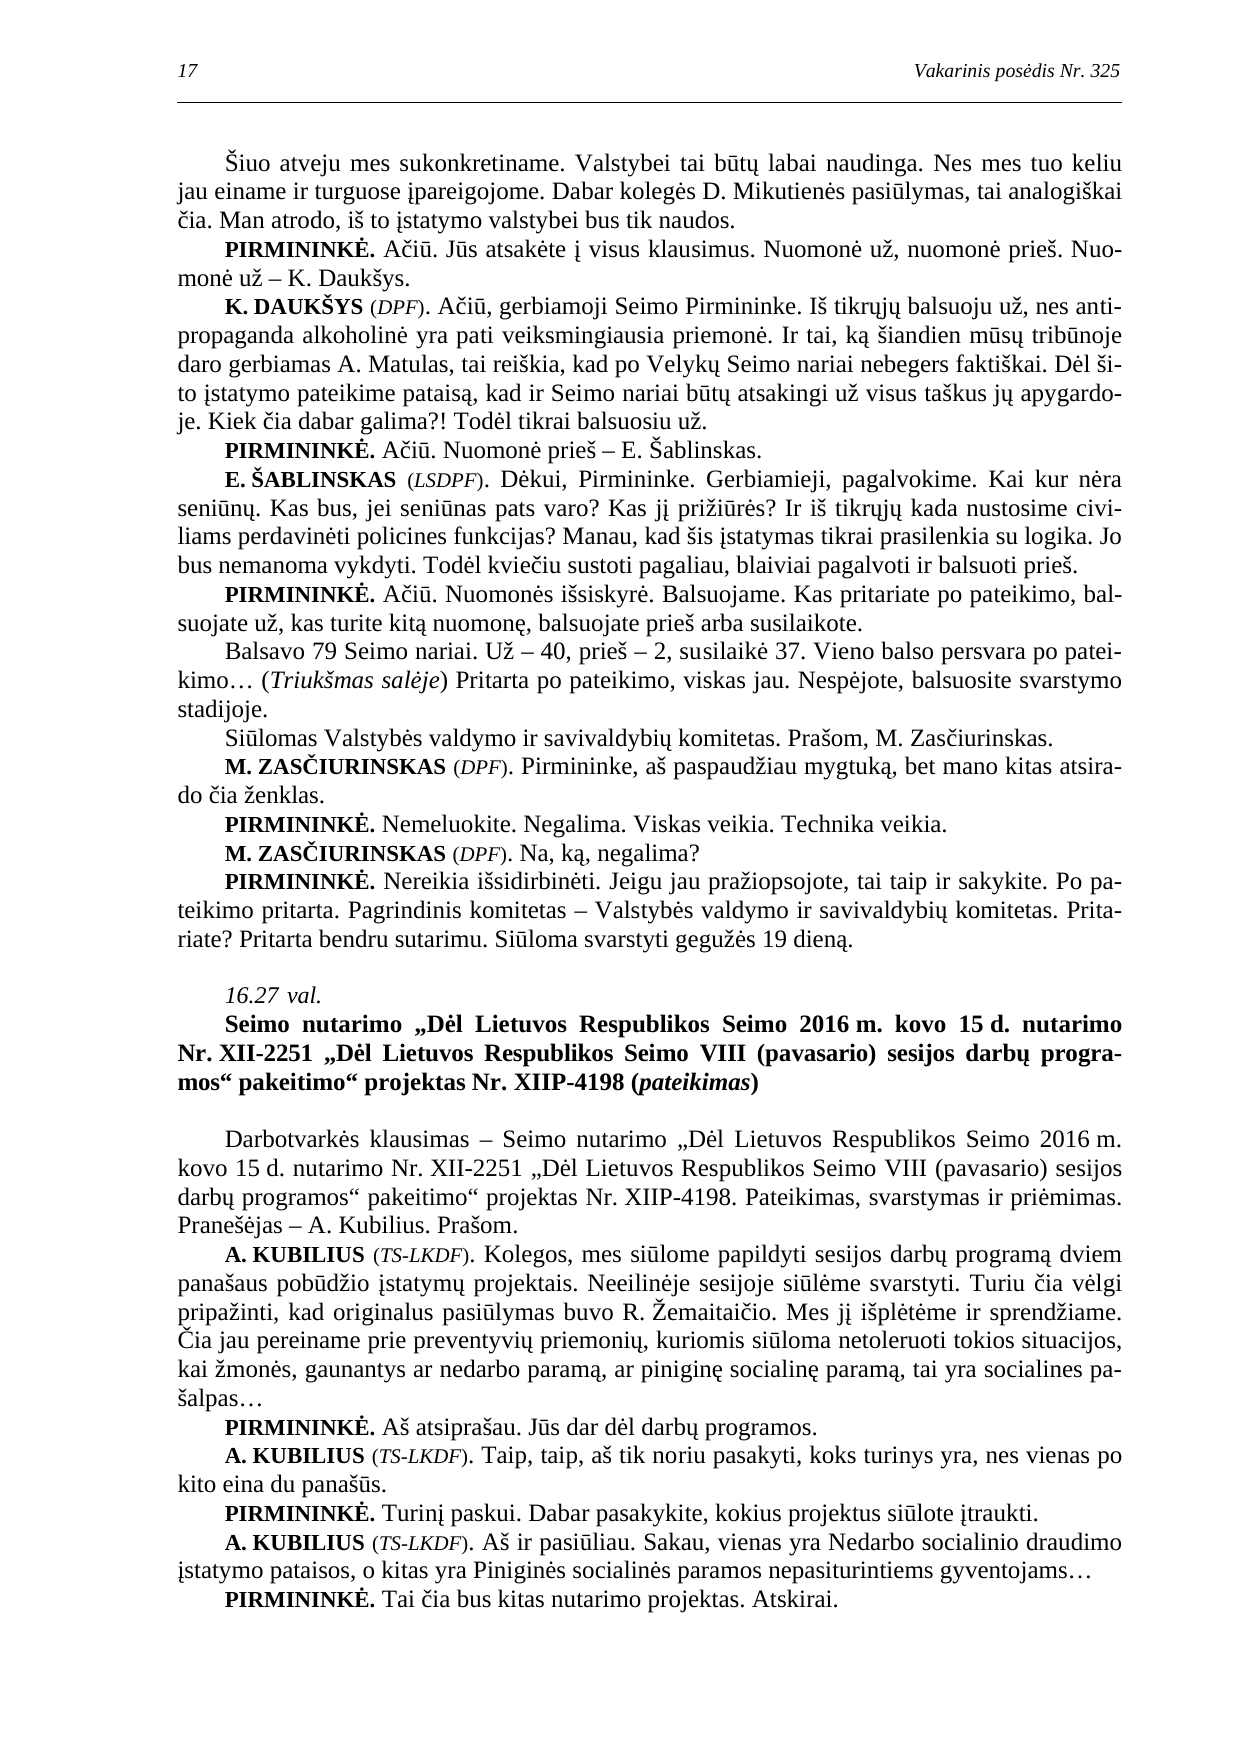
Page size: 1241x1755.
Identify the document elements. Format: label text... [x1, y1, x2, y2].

text Šiuo at­ve­ju mes su­kon­kre­ti­na­me. Vals­ty­bei tai bū­tų la­bai nau­din­ga. Nes mes tuo ke­liu jau ei­na­me ir tur­guo­se įpa­rei­go­jo­me. Da­bar ko­le­gės D. Mi­ku­tie­nės pa­siū­ly­mas, tai ana­lo­giš­kai čia. Man at­ro­do, iš to įsta­ty­mo vals­ty­bei bus tik nau­dos. [177, 148, 1122, 234]
text Bal­sa­vo 79 Sei­mo na­riai. Už – 40, prieš – 2, su­si­lai­kė 37. Vie­no bal­so per­sva­ra po pa­tei­ki­mo… (Triukš­mas sa­lė­je) Pri­tar­ta po pa­tei­ki­mo, vis­kas jau. Ne­spė­jo­te, bal­suo­si­te svars­ty­mo sta­di­jo­je. [177, 636, 1122, 723]
text PIRMININKĖ. Aš at­si­pra­šau. Jūs dar dėl dar­bų pro­gra­mos. [177, 1412, 1122, 1440]
text K. DAUKŠYS (DPF). Ačiū, ger­bia­mo­ji Sei­mo Pir­mi­nin­ke. Iš tik­rų­jų bal­suo­ju už, nes an­ti­pro­pa­gan­da al­ko­ho­li­nė yra pa­ti veiks­min­giau­sia prie­mo­nė. Ir tai, ką šian­dien mū­sų tri­bū­no­je da­ro ger­bia­mas A. Ma­tu­las, tai reiš­kia, kad po Ve­ly­kų Sei­mo na­riai ne­be­gers fak­tiš­kai. Dėl ši­to įsta­ty­mo pa­tei­ki­me pa­tai­są, kad ir Sei­mo na­riai bū­tų at­sa­kin­gi už vi­sus taš­kus jų apy­gar­do­je. Kiek čia da­bar ga­li­ma?! To­dėl tik­rai bal­suo­siu už. [177, 291, 1122, 435]
text M. ZASČIURINSKAS (DPF). Na, ką, ne­ga­li­ma? [177, 838, 1122, 866]
text PIRMININKĖ. Ne­me­luo­ki­te. Ne­ga­li­ma. Vis­kas vei­kia. Tech­ni­ka vei­kia. [177, 809, 1122, 838]
text 16.27 val. [224, 981, 1122, 1009]
text E. ŠABLINSKAS (LSDPF). Dė­kui, Pir­mi­nin­ke. Ger­bia­mie­ji, pa­gal­vo­ki­me. Kai kur nė­ra se­niū­nų. Kas bus, jei se­niū­nas pats va­ro? Kas jį pri­žiū­rės? Ir iš tik­rų­jų ka­da nu­sto­si­me ci­vi­liams per­da­vi­nė­ti po­li­ci­nes funk­ci­jas? Ma­nau, kad šis įsta­ty­mas tik­rai pra­si­len­kia su lo­gi­ka. Jo bus ne­ma­no­ma vyk­dy­ti. To­dėl kvie­čiu su­sto­ti pa­ga­liau, blai­viai pa­gal­vo­ti ir bal­suo­ti prieš. [177, 464, 1122, 579]
text PIRMININKĖ. Tai čia bus ki­tas nu­ta­ri­mo pro­jek­tas. At­ski­rai. [177, 1584, 1122, 1613]
text PIRMININKĖ. Tu­ri­nį pas­kui. Da­bar pa­sa­ky­ki­te, ko­kius pro­jek­tus siū­lo­te įtrauk­ti. [177, 1498, 1122, 1527]
text A. KUBILIUS (TS-LKDF). Aš ir pa­siū­liau. Sa­kau, vie­nas yra Ne­dar­bo so­cia­li­nio drau­di­mo įsta­ty­mo pa­tai­sos, o ki­tas yra Pi­ni­gi­nės so­cia­li­nės pa­ra­mos ne­pa­si­tu­rin­tiems gy­ven­to­jams… [177, 1527, 1122, 1584]
text Sei­mo nu­ta­ri­mo „Dėl Lie­tu­vos Res­pub­li­kos Sei­mo 2016 m. ko­vo 15 d. nu­ta­ri­mo Nr. XII-2251 „Dėl Lie­tu­vos Res­pub­li­kos Sei­mo VIII (pa­va­sa­rio) se­si­jos dar­bų pro­gra­mos“ pa­kei­ti­mo“ pro­jek­tas Nr. XIIP-4198 (pa­tei­ki­mas) [177, 1009, 1122, 1095]
text Siū­lo­mas Vals­ty­bės val­dy­mo ir sa­vi­val­dy­bių ko­mi­te­tas. Pra­šom, M. Zas­čiu­rins­kas. [177, 723, 1122, 751]
text Dar­bo­tvarkės klau­si­mas – Sei­mo nu­ta­ri­mo „Dėl Lie­tu­vos Res­pub­li­kos Sei­mo 2016 m. ko­vo 15 d. nu­ta­ri­mo Nr. XII-2251 „Dėl Lie­tu­vos Res­pub­li­kos Sei­mo VIII (pa­va­sa­rio) se­si­jos dar­bų pro­gra­mos“ pa­kei­ti­mo“ pro­jek­tas Nr. XIIP-4198. Pa­tei­ki­mas, svars­ty­mas ir pri­ėmi­mas. Pra­ne­šė­jas – A. Ku­bi­lius. Pra­šom. [177, 1124, 1122, 1239]
text A. KUBILIUS (TS-LKDF). Ko­le­gos, mes siū­lo­me pa­pil­dy­ti se­si­jos dar­bų pro­gra­mą dviem pa­na­šaus po­bū­džio įsta­ty­mų pro­jek­tais. Ne­ei­li­nė­je se­si­jo­je siū­lė­me svars­ty­ti. Tu­riu čia vėl­gi pri­pa­žin­ti, kad ori­gi­na­lus pa­siū­ly­mas bu­vo R. Že­mai­tai­čio. Mes jį iš­plė­tė­me ir spren­džia­me. Čia jau per­ei­na­me prie pre­ven­ty­vių prie­mo­nių, ku­rio­mis siū­lo­ma ne­to­le­ruo­ti to­kios si­tu­a­ci­jos, kai žmo­nės, gau­nan­tys ar ne­dar­bo pa­ra­mą, ar pi­ni­gi­nę so­cia­li­nę pa­ra­mą, tai yra so­cia­li­nes pa­šal­pas… [177, 1239, 1122, 1412]
text A. KUBILIUS (TS-LKDF). Taip, taip, aš tik no­riu pa­sa­ky­ti, koks tu­ri­nys yra, nes vie­nas po ki­to ei­na du pa­na­šūs. [177, 1440, 1122, 1498]
text PIRMININKĖ. Ne­rei­kia iš­si­dir­bi­nė­ti. Jei­gu jau pra­žiop­so­jo­te, tai taip ir sa­ky­ki­te. Po pa­tei­ki­mo pri­tar­ta. Pa­grin­di­nis ko­mi­te­tas – Vals­ty­bės val­dy­mo ir sa­vi­val­dy­bių ko­mi­te­tas. Pri­ta­ria­te? Pri­tar­ta ben­dru su­ta­ri­mu. Siū­lo­ma svars­ty­ti ge­gu­žės 19 dieną. [177, 866, 1122, 953]
text PIRMININKĖ. Ačiū. Nuo­mo­nė prieš – E. Šab­lins­kas. [177, 435, 1122, 464]
text PIRMININKĖ. Ačiū. Jūs at­sa­kė­te į vi­sus klau­si­mus. Nuo­mo­nė už, nuo­mo­nė prieš. Nuo­mo­nė už – K. Dauk­šys. [177, 234, 1122, 291]
text PIRMININKĖ. Ačiū. Nuo­mo­nės iš­si­sky­rė. Bal­suo­ja­me. Kas pri­ta­ria­te po pa­tei­ki­mo, bal­suo­ja­te už, kas tu­ri­te ki­tą nuo­mo­nę, bal­suo­ja­te prieš ar­ba su­si­lai­ko­te. [177, 579, 1122, 636]
text M. ZASČIURINSKAS (DPF). Pir­mi­nin­ke, aš pa­spau­džiau myg­tu­ką, bet ma­no ki­tas at­si­ra­do čia žen­klas. [177, 751, 1122, 809]
